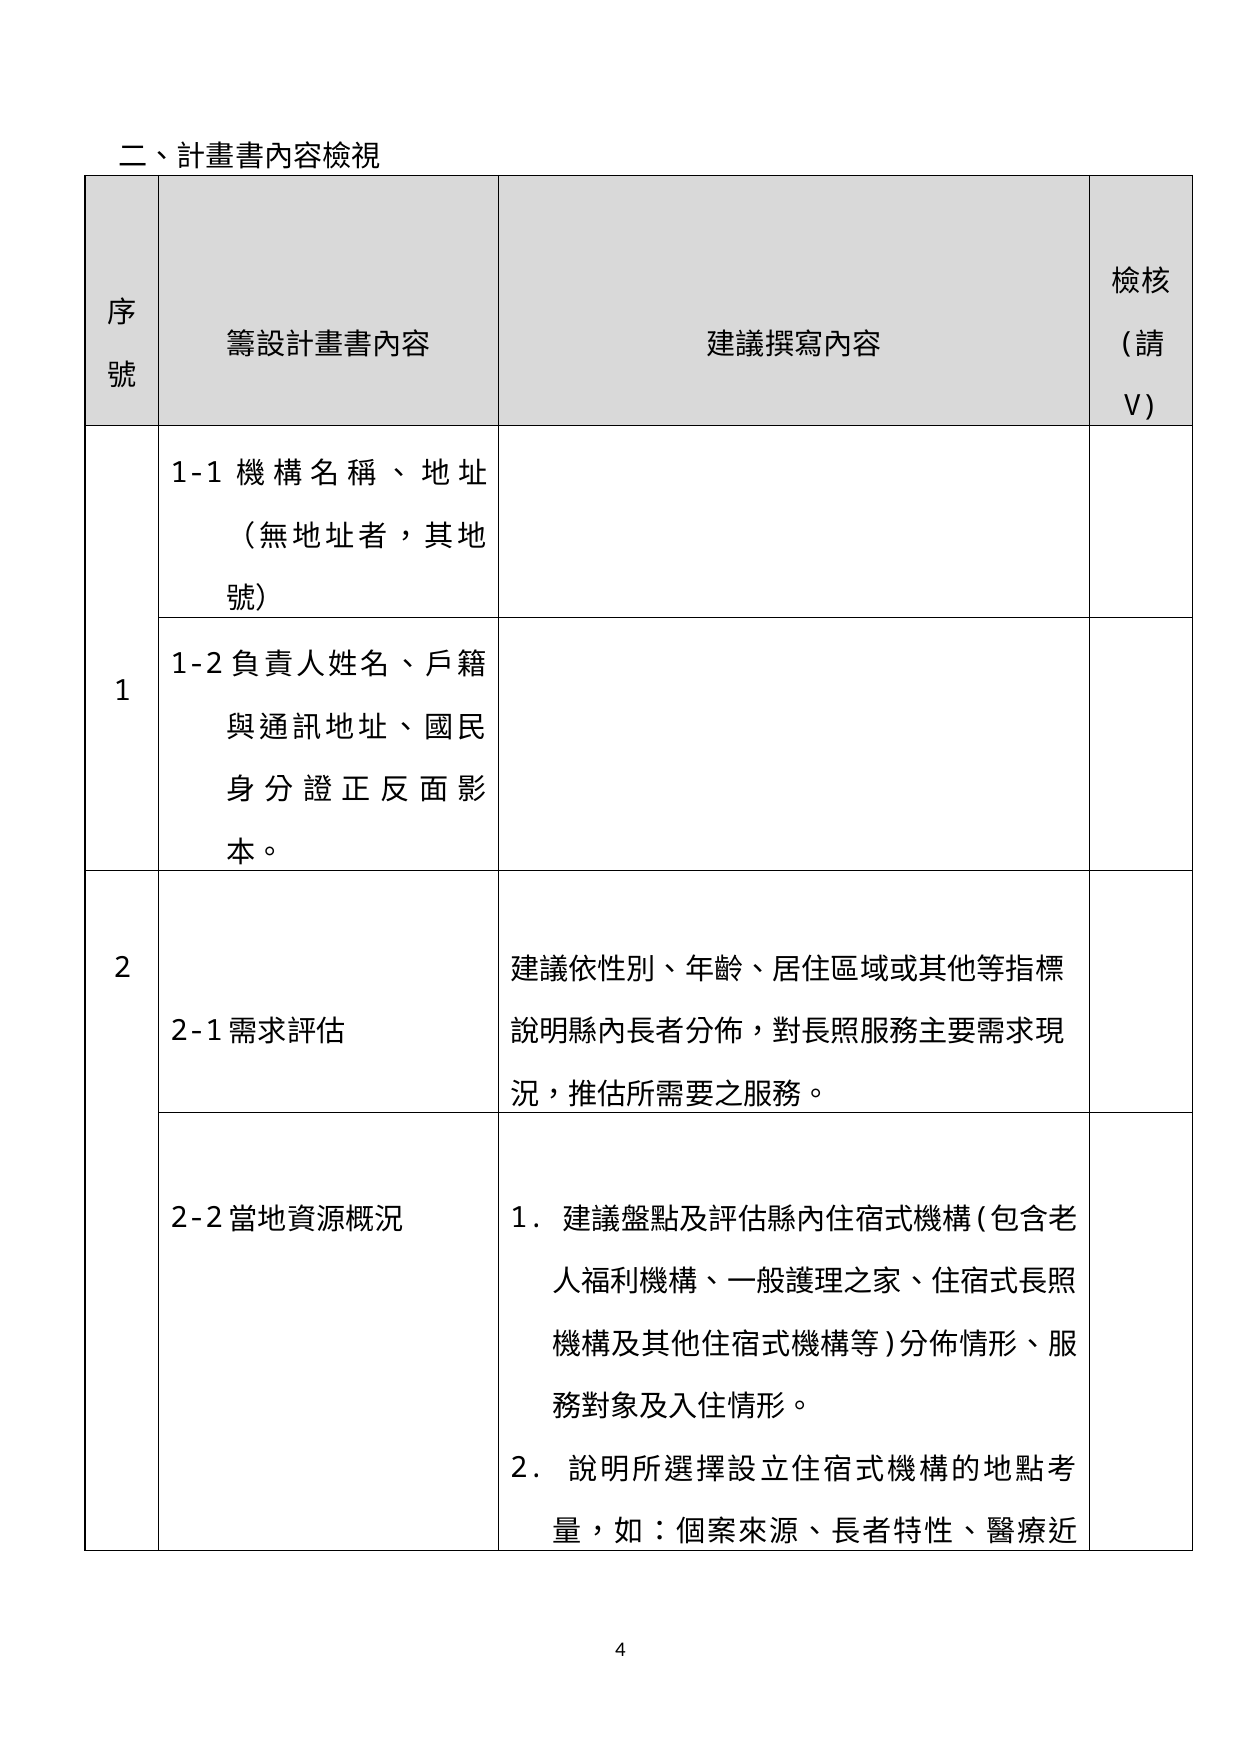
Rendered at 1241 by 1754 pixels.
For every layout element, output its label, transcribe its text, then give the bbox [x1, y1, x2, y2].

table_cell 1-1機構名稱、地址（無地址者，其地號） [159, 426, 498, 617]
text 二、計畫書內容檢視 [118, 112, 1122, 175]
table_cell 1 [86, 426, 158, 870]
table_cell 1-2負責人姓名、戶籍與通訊地址、國民身分證正反面影本。 [159, 618, 498, 870]
table_cell 2 [86, 871, 158, 1550]
table_cell [1090, 618, 1192, 870]
table_cell [1090, 1113, 1192, 1550]
table_header 籌設計畫書內容 [159, 176, 498, 425]
table_header 序號 [86, 176, 158, 425]
table_cell 2-1需求評估 [159, 871, 498, 1112]
table_cell [499, 426, 1089, 617]
table_cell [1090, 426, 1192, 617]
table_header 檢核 (請V) [1090, 176, 1192, 425]
table_cell 建議依性別、年齡、居住區域或其他等指標說明縣內長者分佈，對長照服務主要需求現況，推估所需要之服務。 [499, 871, 1089, 1112]
table_header 建議撰寫內容 [499, 176, 1089, 425]
table_cell [499, 618, 1089, 870]
table_cell 1. 建議盤點及評估縣內住宿式機構(包含老人福利機構、一般護理之家、住宿式長照機構及其他住宿式機構等)分佈情形、服務對象及入住情形。 2. 說明所選擇設立住宿式機構的地點考量，如：個案來源、長者特性、醫療近 [499, 1113, 1089, 1550]
table_cell 2-2當地資源概況 [159, 1113, 498, 1550]
table_cell [1090, 871, 1192, 1112]
